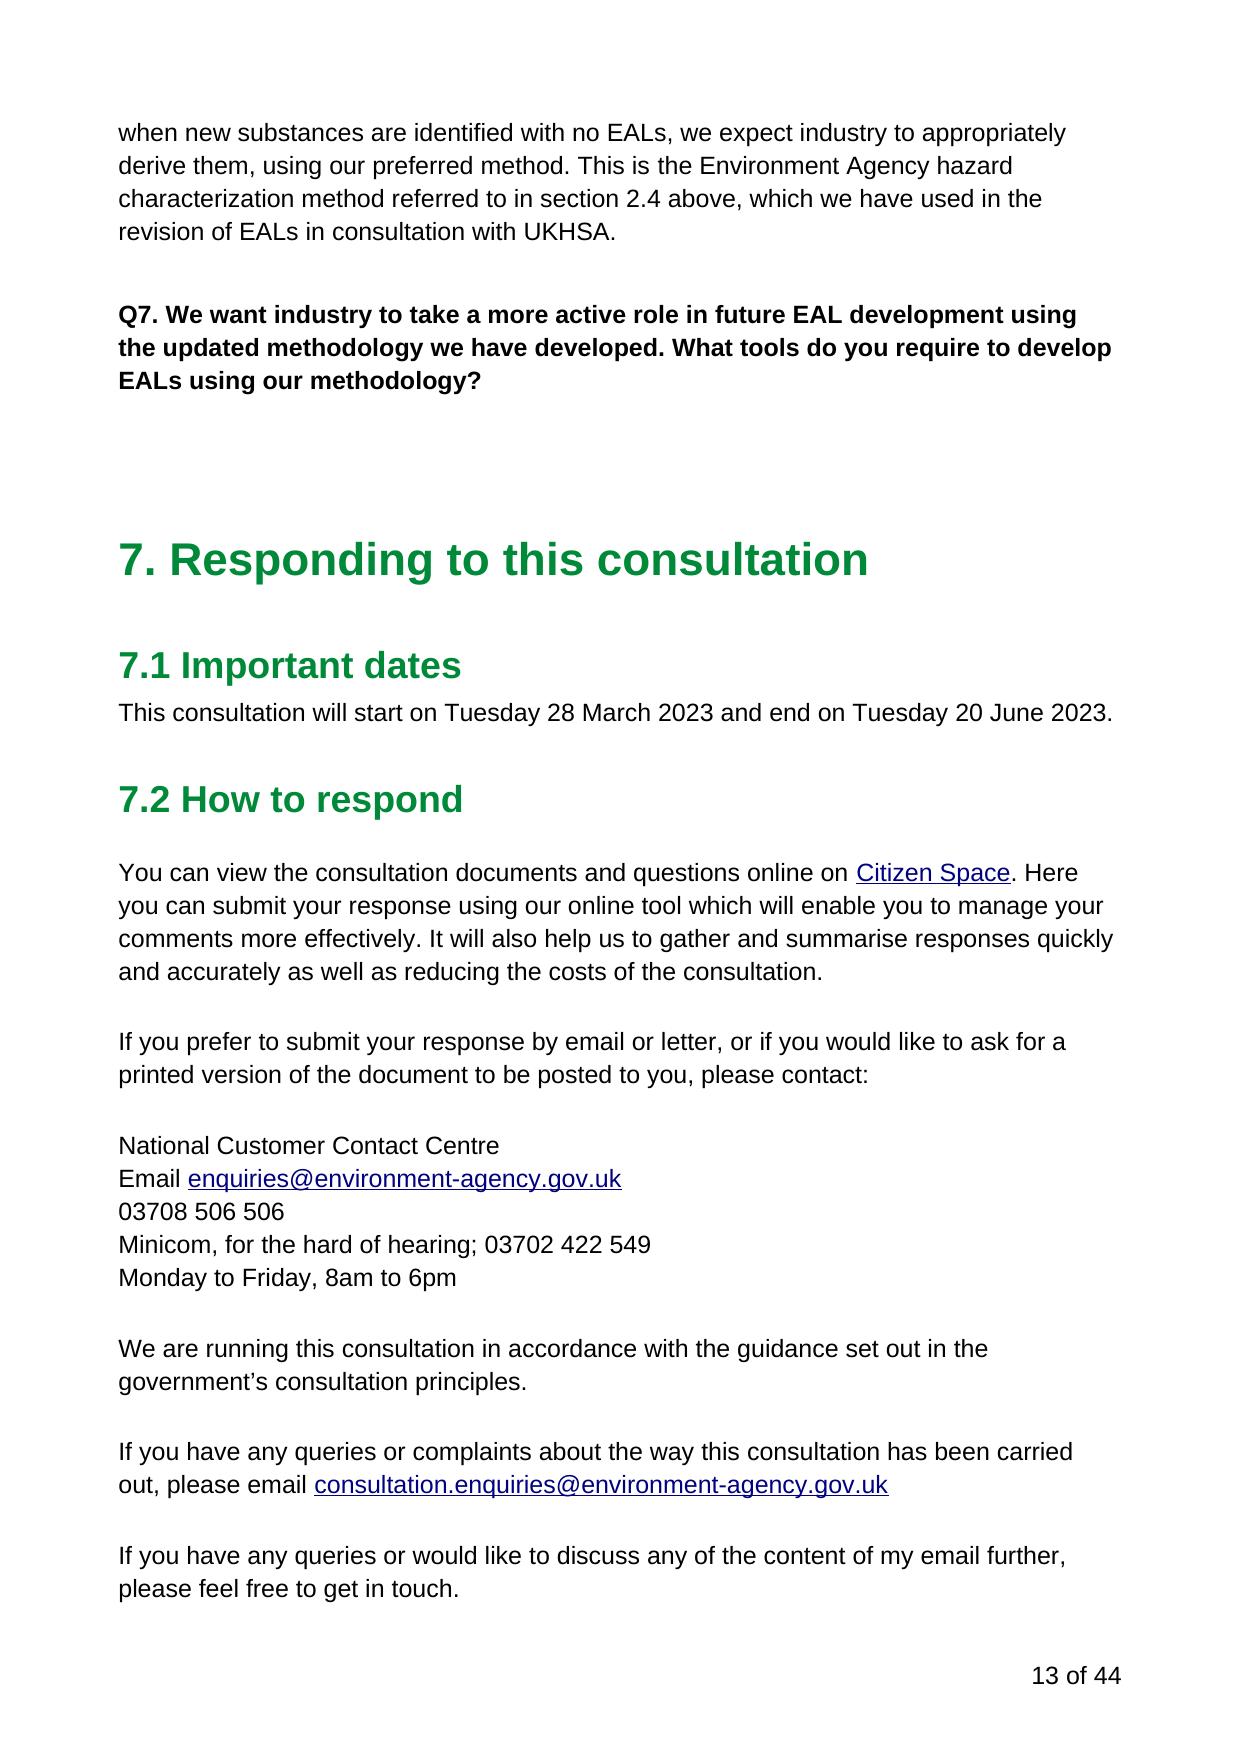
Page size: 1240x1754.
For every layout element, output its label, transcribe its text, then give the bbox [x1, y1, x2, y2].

text when new substances are identified with no EALs, we expect industry to appropriately derive them, using our preferred method. This is the Environment Agency hazard characterization method referred to in section 2.4 above, which we have used in the revision of EALs in consultation with UKHSA. [118, 118, 1121, 246]
text If you have any queries or complaints about the way this consultation has been carried out, please email consultation.enquiries@environment-agency.gov.uk [118, 1437, 1121, 1499]
text We are running this consultation in accordance with the guidance set out in the government’s consultation principles. [118, 1333, 1121, 1395]
subtitle 7.2 How to respond [118, 777, 1121, 820]
text If you have any queries or would like to discuss any of the content of my email further, please feel free to get in touch. [118, 1541, 1121, 1602]
text You can view the consultation documents and questions online on Citizen Space. Here you can submit your response using our online tool which will enable you to manage your comments more effectively. It will also help us to gather and summarise responses quickly and accurately as well as reducing the costs of the consultation. [118, 858, 1121, 986]
text National Customer Contact Centre Email enquiries@environment-agency.gov.uk 03708 506 506 Minicom, for the hard of hearing; 03702 422 549 Monday to Friday, 8am to 6pm [118, 1131, 1121, 1292]
subtitle 7.1 Important dates [118, 643, 1121, 686]
subtitle 7. Responding to this consultation [118, 532, 1121, 585]
text If you prefer to submit your response by email or letter, or if you would like to ask for a printed version of the document to be posted to you, please contact: [118, 1027, 1121, 1089]
text This consultation will start on Tuesday 28 March 2023 and end on Tuesday 20 June 2023. [118, 698, 1121, 727]
text Q7. We want industry to take a more active role in future EAL development using the updated methodology we have developed. What tools do you require to develop EALs using our methodology? [118, 300, 1121, 395]
